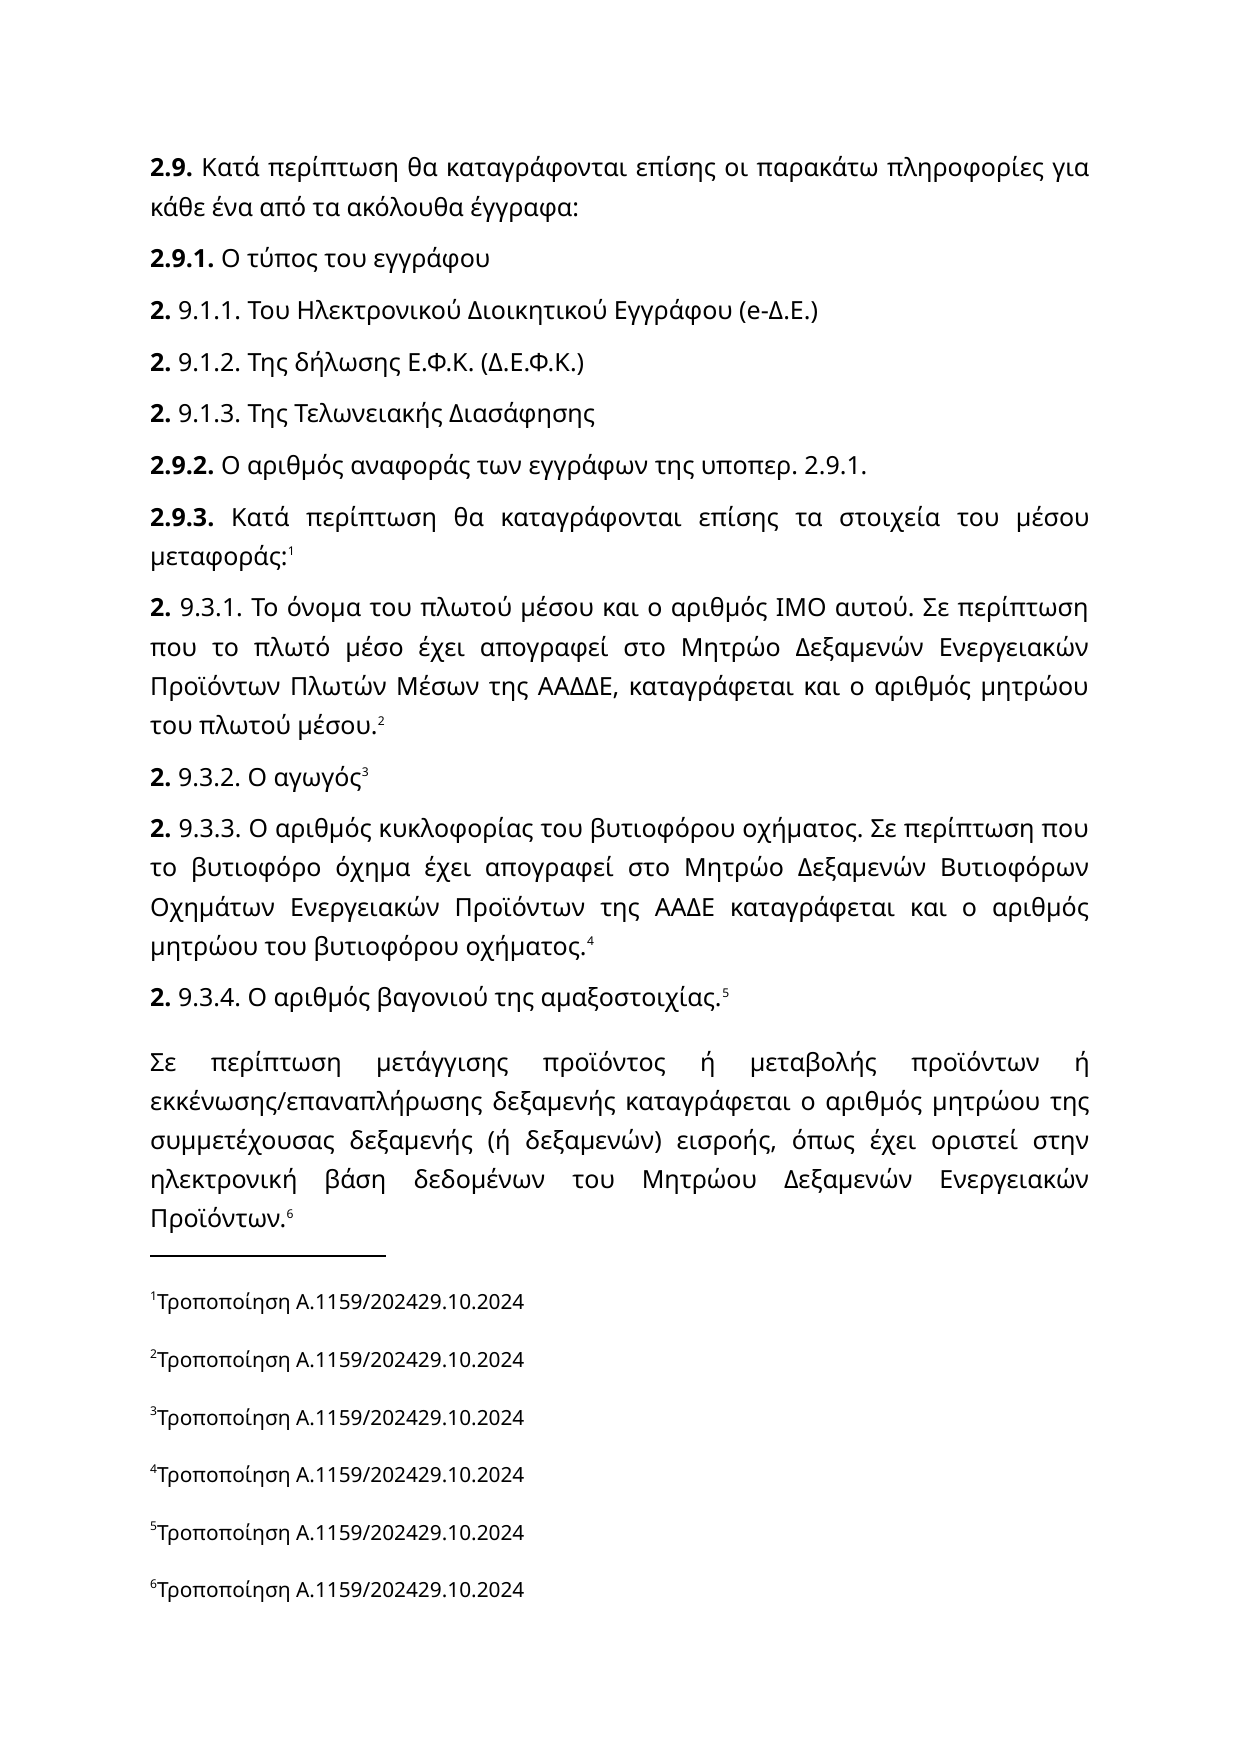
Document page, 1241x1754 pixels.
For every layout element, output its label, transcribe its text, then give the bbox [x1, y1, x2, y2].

text 2.9.3. Κατά περίπτωση θα καταγράφονται επίσης τα στοιχεία του μέσου μεταφοράς: [150, 499, 1090, 572]
text 2. 9.3.3. Ο αριθμός κυκλοφορίας του βυτιοφόρου οχήματος. Σε περίπτωση που το βυτιοφόρο όχημα έχει απογραφεί στο Μητρώο Δεξαμενών Βυτιοφόρων Οχημάτων Ενεργειακών Προϊόντων της ΑΑΔΕ καταγράφεται και ο αριθμός μητρώου του βυτιοφόρου οχήματος. [150, 811, 1090, 962]
text Τροποποίηση Α.1159/202429.10.2024 [150, 1518, 1090, 1546]
text 2.9.1. Ο τύπος του εγγράφου [150, 241, 1090, 275]
text 2. 9.1.3. Της Τελωνειακής Διασάφησης [150, 396, 1090, 430]
text Τροποποίηση Α.1159/202429.10.2024 [150, 1460, 1090, 1489]
text 2.9. Κατά περίπτωση θα καταγράφονται επίσης οι παρακάτω πληροφορίες για κάθε ένα από τα ακόλουθα έγγραφα: [150, 150, 1090, 223]
text Τροποποίηση Α.1159/202429.10.2024 [150, 1287, 1090, 1316]
text 2.9.2. Ο αριθμός αναφοράς των εγγράφων της υποπερ. 2.9.1. [150, 447, 1090, 482]
text Τροποποίηση Α.1159/202429.10.2024 [150, 1345, 1090, 1373]
text 2. 9.1.2. Της δήλωσης Ε.Φ.Κ. (Δ.Ε.Φ.Κ.) [150, 344, 1090, 378]
text 2. 9.3.4. Ο αριθμός βαγονιού της αμαξοστοιχίας. [150, 980, 1090, 1014]
text 2. 9.3.1. Το όνομα του πλωτού μέσου και ο αριθμός ΙΜΟ αυτού. Σε περίπτωση που το πλωτό μέσο έχει απογραφεί στο Μητρώο Δεξαμενών Ενεργειακών Προϊόντων Πλωτών Μέσων της ΑΑΔΔΕ, καταγράφεται και ο αριθμός μητρώου του πλωτού μέσου. [150, 590, 1090, 742]
text 2. 9.3.2. Ο αγωγός [150, 759, 1090, 793]
text 2. 9.1.1. Του Ηλεκτρονικού Διοικητικού Εγγράφου (e-Δ.Ε.) [150, 292, 1090, 327]
text Σε περίπτωση μετάγγισης προϊόντος ή μεταβολής προϊόντων ή εκκένωσης/επαναπλήρωσης δεξαμενής καταγράφεται ο αριθμός μητρώου της συμμετέχουσας δεξαμενής (ή δεξαμενών) εισροής, όπως έχει οριστεί στην ηλεκτρονική βάση δεδομένων του Μητρώου Δεξαμενών Ενεργειακών Προϊόντων. [150, 1044, 1090, 1235]
text Τροποποίηση Α.1159/202429.10.2024 [150, 1403, 1090, 1431]
text Τροποποίηση Α.1159/202429.10.2024 [150, 1576, 1090, 1604]
